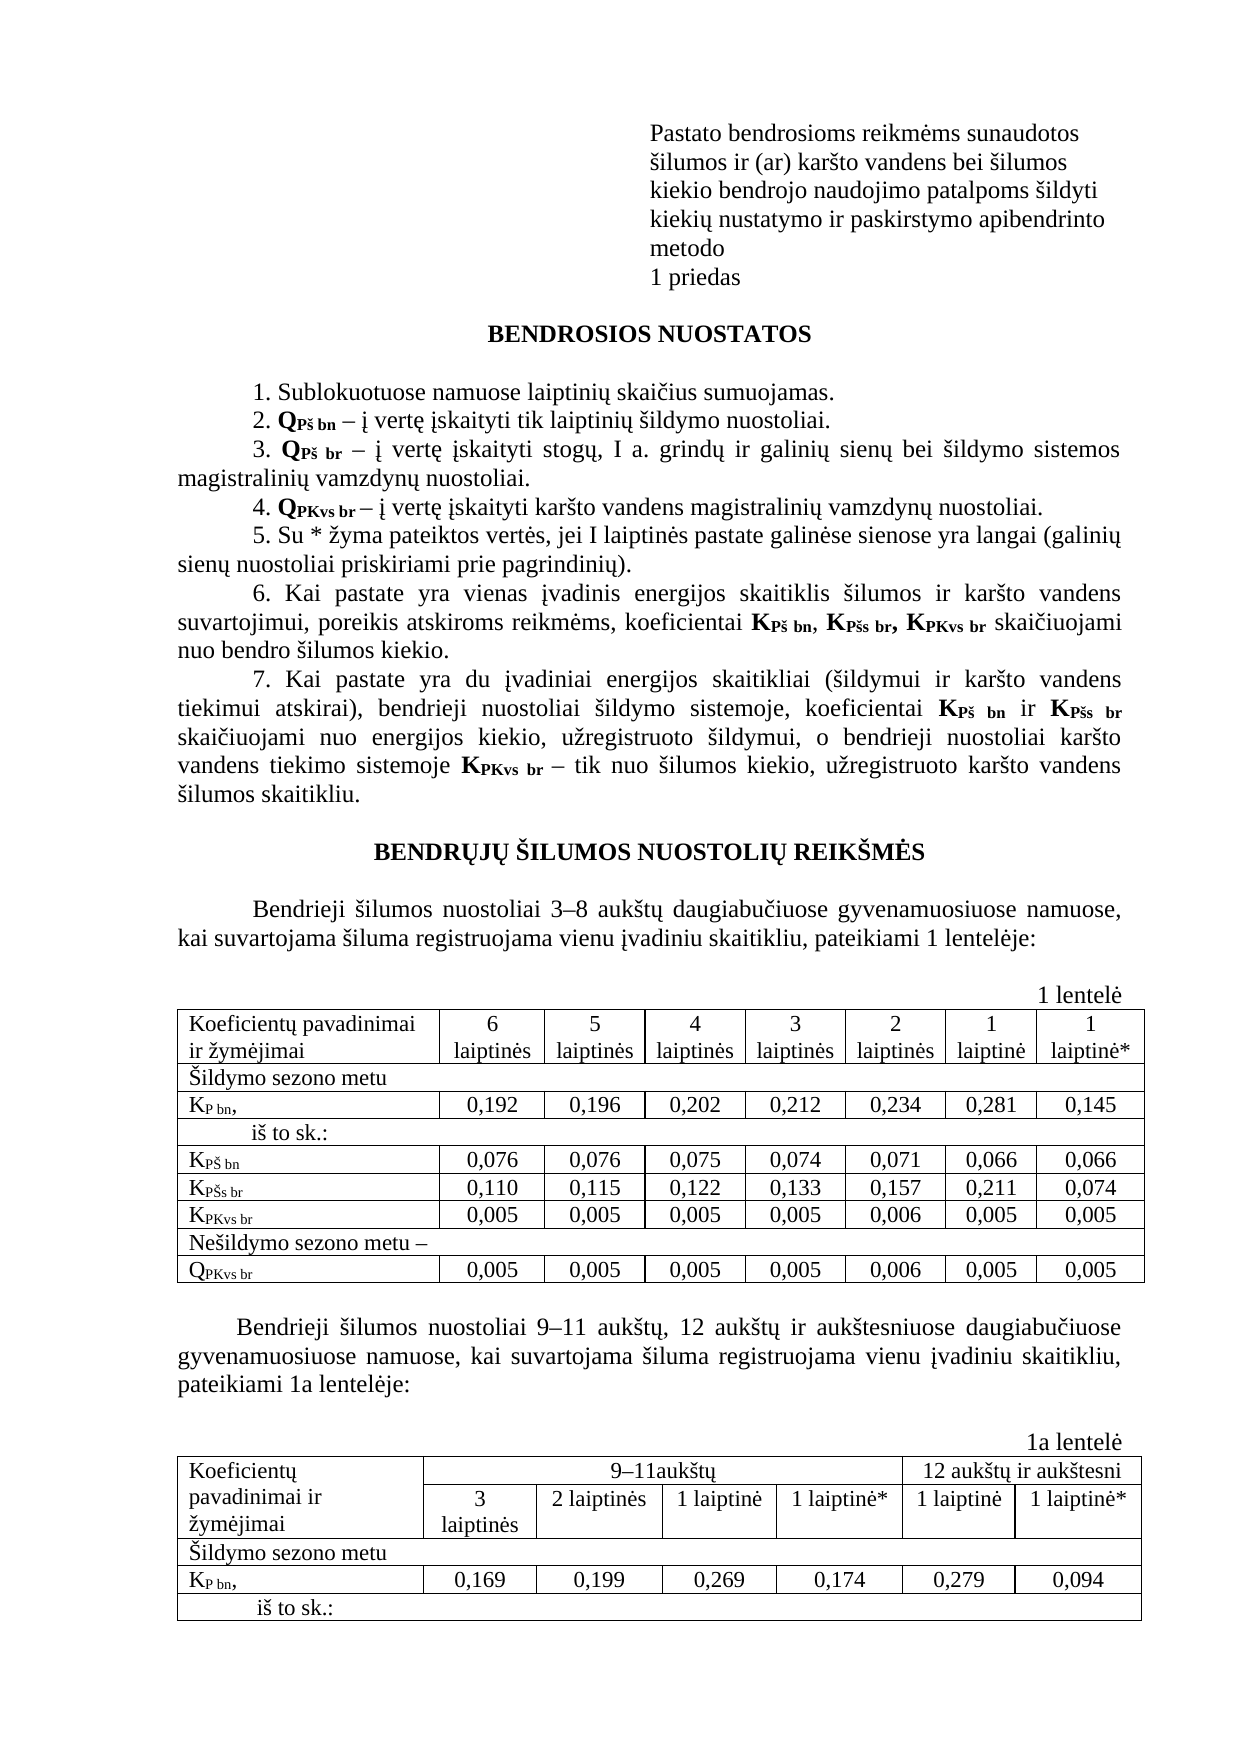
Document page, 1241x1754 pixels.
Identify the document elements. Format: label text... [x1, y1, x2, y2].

table_cell 0,005 [946, 1201, 1036, 1227]
table_cell 0,066 [1037, 1146, 1144, 1173]
text 5. Su * žyma pateiktos vertės, jei I laiptinės pastate galinėse sienose yra langai (galinių sienų nuostoliai priskiriami prie pagrindinių). [177, 521, 1122, 578]
table_cell 0,005 [545, 1201, 644, 1227]
table_header 1 laiptinė [946, 1010, 1036, 1063]
table_cell 0,269 [663, 1566, 776, 1593]
table_cell 0,115 [545, 1174, 644, 1200]
table_header 4 laiptinės [646, 1010, 745, 1063]
table_cell 0,005 [440, 1256, 544, 1282]
table_cell 0,066 [946, 1146, 1036, 1173]
table_cell 0,076 [545, 1146, 644, 1173]
table_cell 0,076 [440, 1146, 544, 1173]
table_cell KP bn, [178, 1566, 423, 1593]
table_cell 0,174 [777, 1566, 902, 1593]
table_cell 0,005 [746, 1256, 845, 1282]
table_cell 0,145 [1037, 1092, 1144, 1118]
text 3. QPš br – į vertę įskaityti stogų, I a. grindų ir galinių sienų bei šildymo sistemos magistralinių vamzdynų nuostoliai. [177, 434, 1122, 492]
table_cell 0,234 [846, 1092, 945, 1118]
table_cell 0,110 [440, 1174, 544, 1200]
table_header 5 laiptinės [545, 1010, 644, 1063]
table_cell KP bn, [178, 1092, 439, 1118]
table_cell 0,157 [846, 1174, 945, 1200]
text 4. QPKvs br – į vertę įskaityti karšto vandens magistralinių vamzdynų nuostoliai. [177, 492, 1122, 521]
text 7. Kai pastate yra du įvadiniai energijos skaitikliai (šildymui ir karšto vandens tiekimui atskirai), bendrieji nuostoliai šildymo sistemoje, koeficientai KPš bn ir KPšs br skaičiuojami nuo energijos kiekio, užregistruoto šildymui, o bendrieji nuostoliai karšto vandens tiekimo sistemoje KPKvs br – tik nuo šilumos kiekio, užregistruoto karšto vandens šilumos skaitikliu. [177, 664, 1122, 808]
text BENDROSIOS NUOSTATOS [177, 319, 1122, 348]
text 6. Kai pastate yra vienas įvadinis energijos skaitiklis šilumos ir karšto vandens suvartojimui, poreikis atskiroms reikmėms, koeficientai KPš bn, KPšs br, KPKvs br skaičiuojami nuo bendro šilumos kiekio. [177, 578, 1122, 664]
table_cell 0,005 [746, 1201, 845, 1227]
table_cell 0,202 [646, 1092, 745, 1118]
table_header 12 aukštų ir aukštesni [903, 1457, 1141, 1484]
table_cell 0,074 [746, 1146, 845, 1173]
text 1 priedas [649, 262, 1122, 291]
table_cell Šildymo sezono metu [178, 1064, 1144, 1091]
table_cell 1 laiptinė* [1016, 1485, 1141, 1537]
text kiekio bendrojo naudojimo patalpoms šildyti [649, 176, 1122, 204]
text šilumos ir (ar) karšto vandens bei šilumos [649, 147, 1122, 176]
table_cell 0,006 [846, 1256, 945, 1282]
table_cell 2 laiptinės [537, 1485, 662, 1537]
text 2. QPš bn – į vertę įskaityti tik laiptinių šildymo nuostoliai. [177, 406, 1122, 434]
text 1a lentelė [177, 1427, 1122, 1456]
table_cell 0,075 [646, 1146, 745, 1173]
table_header 9–11aukštų [424, 1457, 902, 1484]
table_cell 0,005 [1037, 1256, 1144, 1282]
table_cell iš to sk.: [178, 1119, 1144, 1145]
table_cell 0,281 [946, 1092, 1036, 1118]
table_cell QPKvs br [178, 1256, 439, 1282]
table_cell 0,005 [946, 1256, 1036, 1282]
table_cell 0,005 [646, 1256, 745, 1282]
table_cell iš to sk.: [178, 1594, 1141, 1620]
table_cell 0,094 [1016, 1566, 1141, 1593]
table_header 3 laiptinės [746, 1010, 845, 1063]
table_cell 0,133 [746, 1174, 845, 1200]
table_cell 0,006 [846, 1201, 945, 1227]
text kiekių nustatymo ir paskirstymo apibendrinto metodo [649, 204, 1122, 262]
table_cell 0,005 [646, 1201, 745, 1227]
text Pastato bendrosioms reikmėms sunaudotos [649, 118, 1122, 147]
table_cell 1 laiptinė [903, 1485, 1014, 1537]
table_cell 0,005 [1037, 1201, 1144, 1227]
table_cell 0,212 [746, 1092, 845, 1118]
text 1. Sublokuotuose namuose laiptinių skaičius sumuojamas. [177, 377, 1122, 406]
table_header Koeficientų pavadinimai ir žymėjimai [178, 1457, 423, 1537]
table_cell 1 laiptinė [663, 1485, 776, 1537]
table_header 6 laiptinės [440, 1010, 544, 1063]
table_cell 0,074 [1037, 1174, 1144, 1200]
table_cell 3 laiptinės [424, 1485, 536, 1537]
text BENDRŲJŲ ŠILUMOS NUOSTOLIŲ REIKŠMĖS [177, 837, 1122, 866]
table_cell KPKvs br [178, 1201, 439, 1227]
text 1 lentelė [177, 981, 1122, 1009]
table_cell 0,122 [646, 1174, 745, 1200]
table_cell 0,169 [424, 1566, 536, 1593]
table_cell 0,192 [440, 1092, 544, 1118]
table_cell 1 laiptinė* [777, 1485, 902, 1537]
table_cell 0,196 [545, 1092, 644, 1118]
text Bendrieji šilumos nuostoliai 3–8 aukštų daugiabučiuose gyvenamuosiuose namuose, kai suvartojama šiluma registruojama vienu įvadiniu skaitikliu, pateikiami 1 lentelėje: [177, 894, 1122, 952]
table_cell 0,005 [545, 1256, 644, 1282]
table_header Koeficientų pavadinimai ir žymėjimai [178, 1010, 439, 1063]
table_header 1 laiptinė* [1037, 1010, 1144, 1063]
table_header 2 laiptinės [846, 1010, 945, 1063]
table_cell KPŠs br [178, 1174, 439, 1200]
table_cell 0,211 [946, 1174, 1036, 1200]
table_cell 0,199 [537, 1566, 662, 1593]
table_cell 0,005 [440, 1201, 544, 1227]
text Bendrieji šilumos nuostoliai 9–11 aukštų, 12 aukštų ir aukštesniuose daugiabučiuose gyvenamuosiuose namuose, kai suvartojama šiluma registruojama vienu įvadiniu skaitikliu, pateikiami 1a lentelėje: [177, 1312, 1122, 1398]
table_cell 0,279 [903, 1566, 1014, 1593]
table_cell Šildymo sezono metu [178, 1539, 1141, 1565]
table_cell Nešildymo sezono metu – [178, 1229, 1144, 1255]
table_cell 0,071 [846, 1146, 945, 1173]
table_cell KPŠ bn [178, 1146, 439, 1173]
